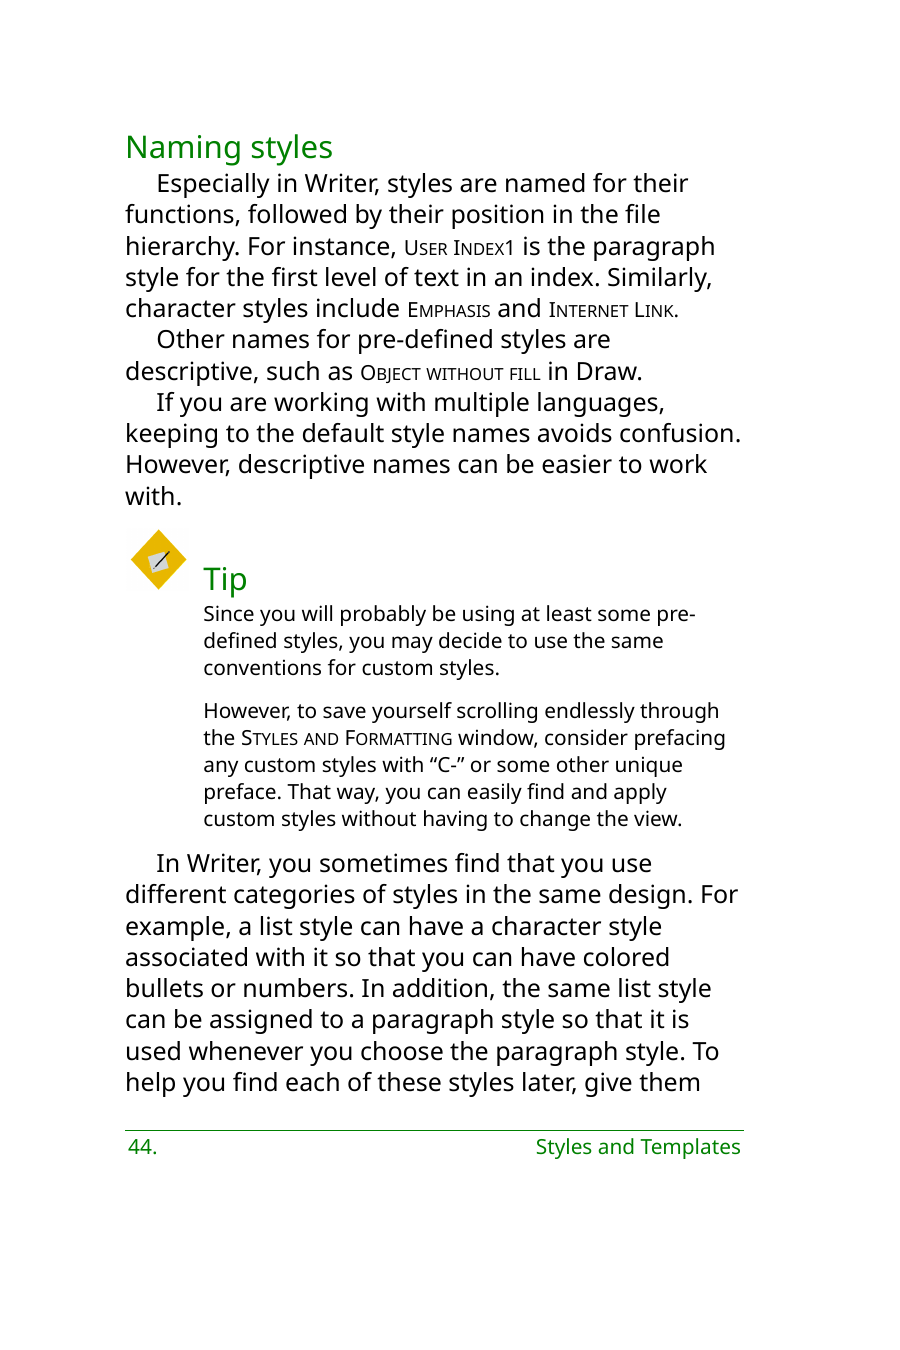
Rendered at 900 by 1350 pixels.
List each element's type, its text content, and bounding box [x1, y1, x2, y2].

text In Writer, you sometimes find that you use different categories of styles in the same design. For example, a list style can have a character style associated with it so that you can have colored bullets or numbers. In addition, the same list style can be assigned to a paragraph style so that it is used whenever you choose the paragraph style. To help you find each of these styles later, give them [125, 848, 744, 1098]
text If you are working with multiple languages, keeping to the default style names avoids confusion. However, descriptive names can be easier to work with. [125, 386, 744, 511]
list Tip [125, 527, 744, 600]
text However, to save yourself scrolling endlessly through the Styles and Formatting window, consider prefacing any custom styles with “C-” or some other unique preface. That way, you can easily find and apply custom styles without having to change the view. [203, 697, 744, 832]
picture [126, 528, 189, 591]
text Especially in Writer, styles are named for their functions, followed by their position in the file hierarchy. For instance, User Index1 is the paragraph style for the first level of text in an index. Similarly, character styles include Emphasis and Internet Link. [125, 168, 744, 324]
subtitle Naming styles [125, 125, 744, 168]
text Since you will probably be using at least some pre-defined styles, you may decide to use the same conventions for custom styles. [203, 600, 744, 681]
text Other names for pre-defined styles are descriptive, such as Object without fill in Draw. [125, 324, 744, 386]
